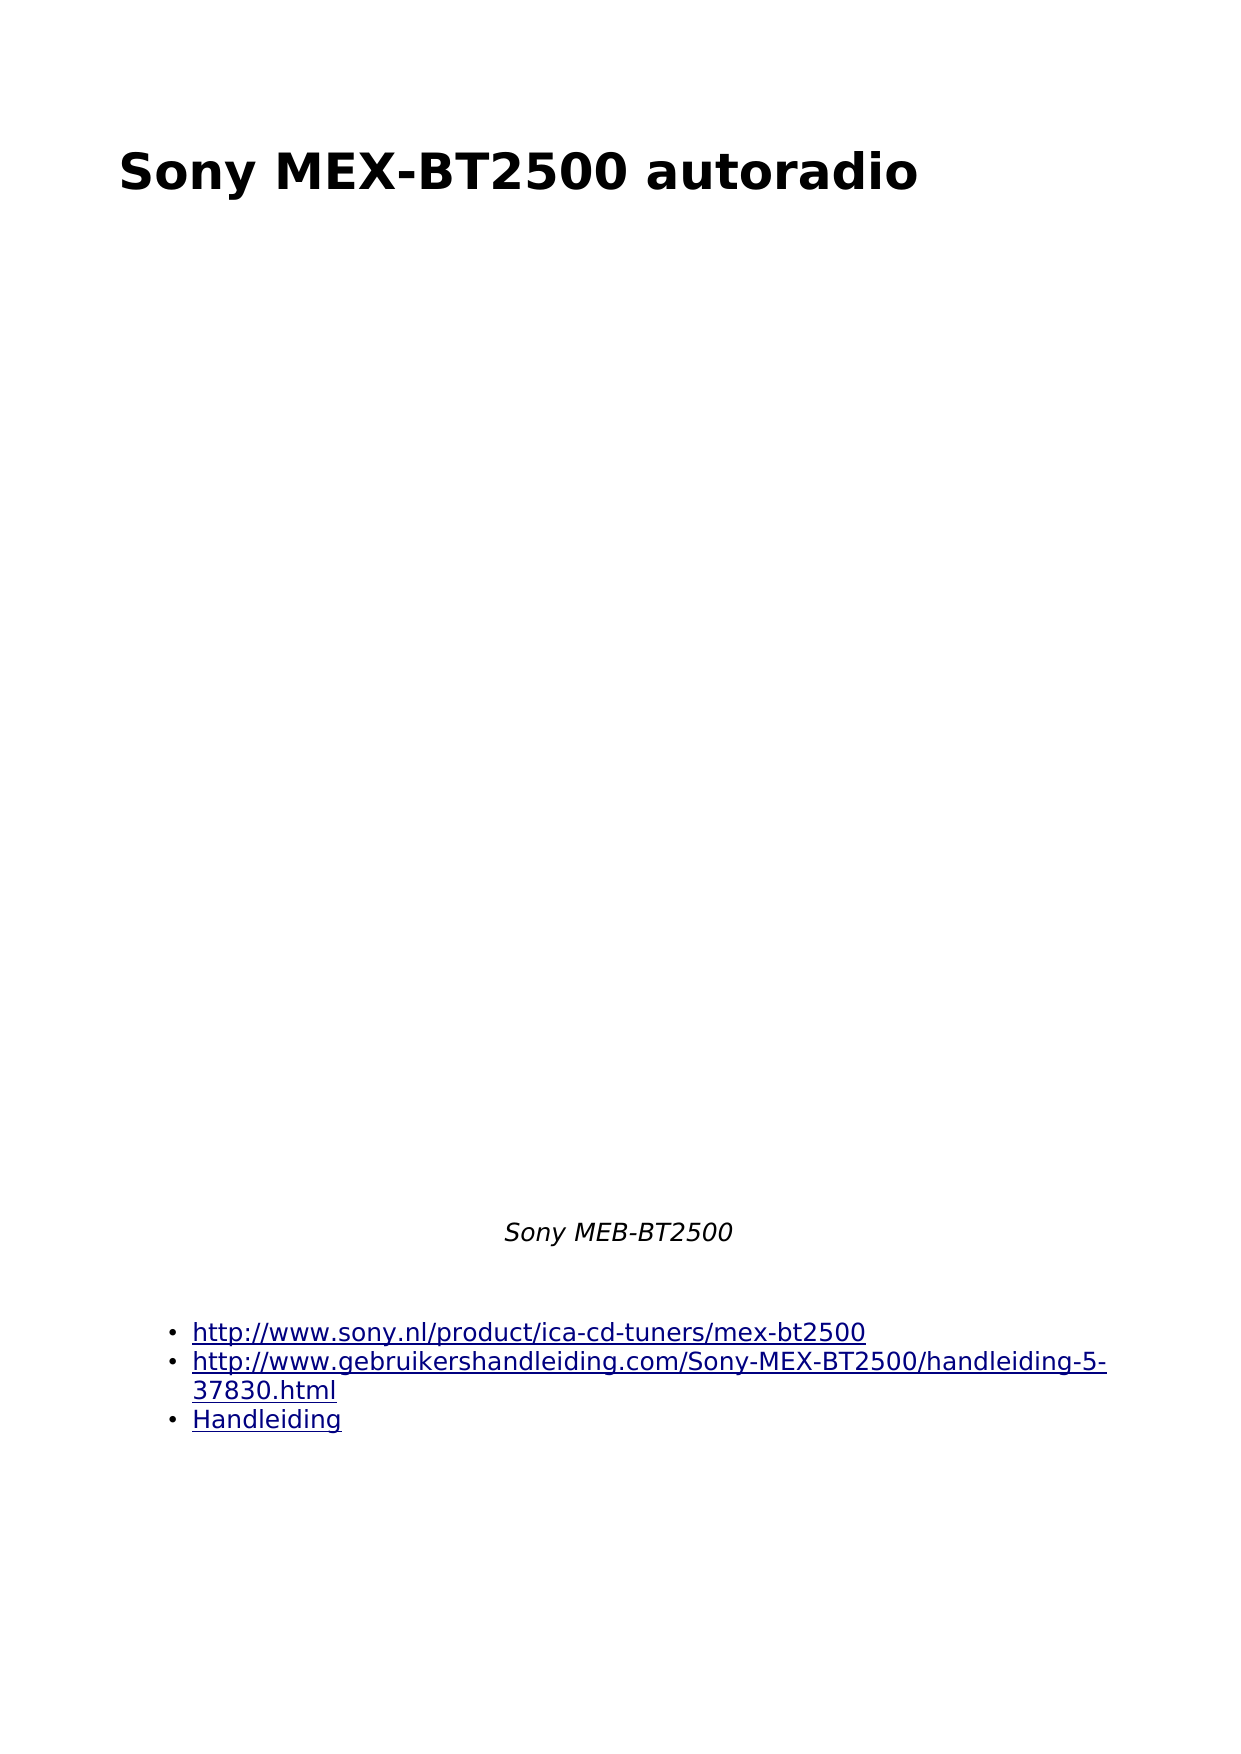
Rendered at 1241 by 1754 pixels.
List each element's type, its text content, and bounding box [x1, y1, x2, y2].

text Sony MEB-BT2500 [118, 226, 1122, 1247]
subtitle Sony MEX-BT2500 autoradio [118, 143, 1122, 201]
list http://www.sony.nl/product/ica-cd-tuners/mex-bt2500 [177, 1318, 1122, 1347]
list Handleiding [177, 1406, 1122, 1435]
list http://www.gebruikershandleiding.com/Sony-MEX-BT2500/handleiding-5-37830.html [177, 1347, 1122, 1406]
